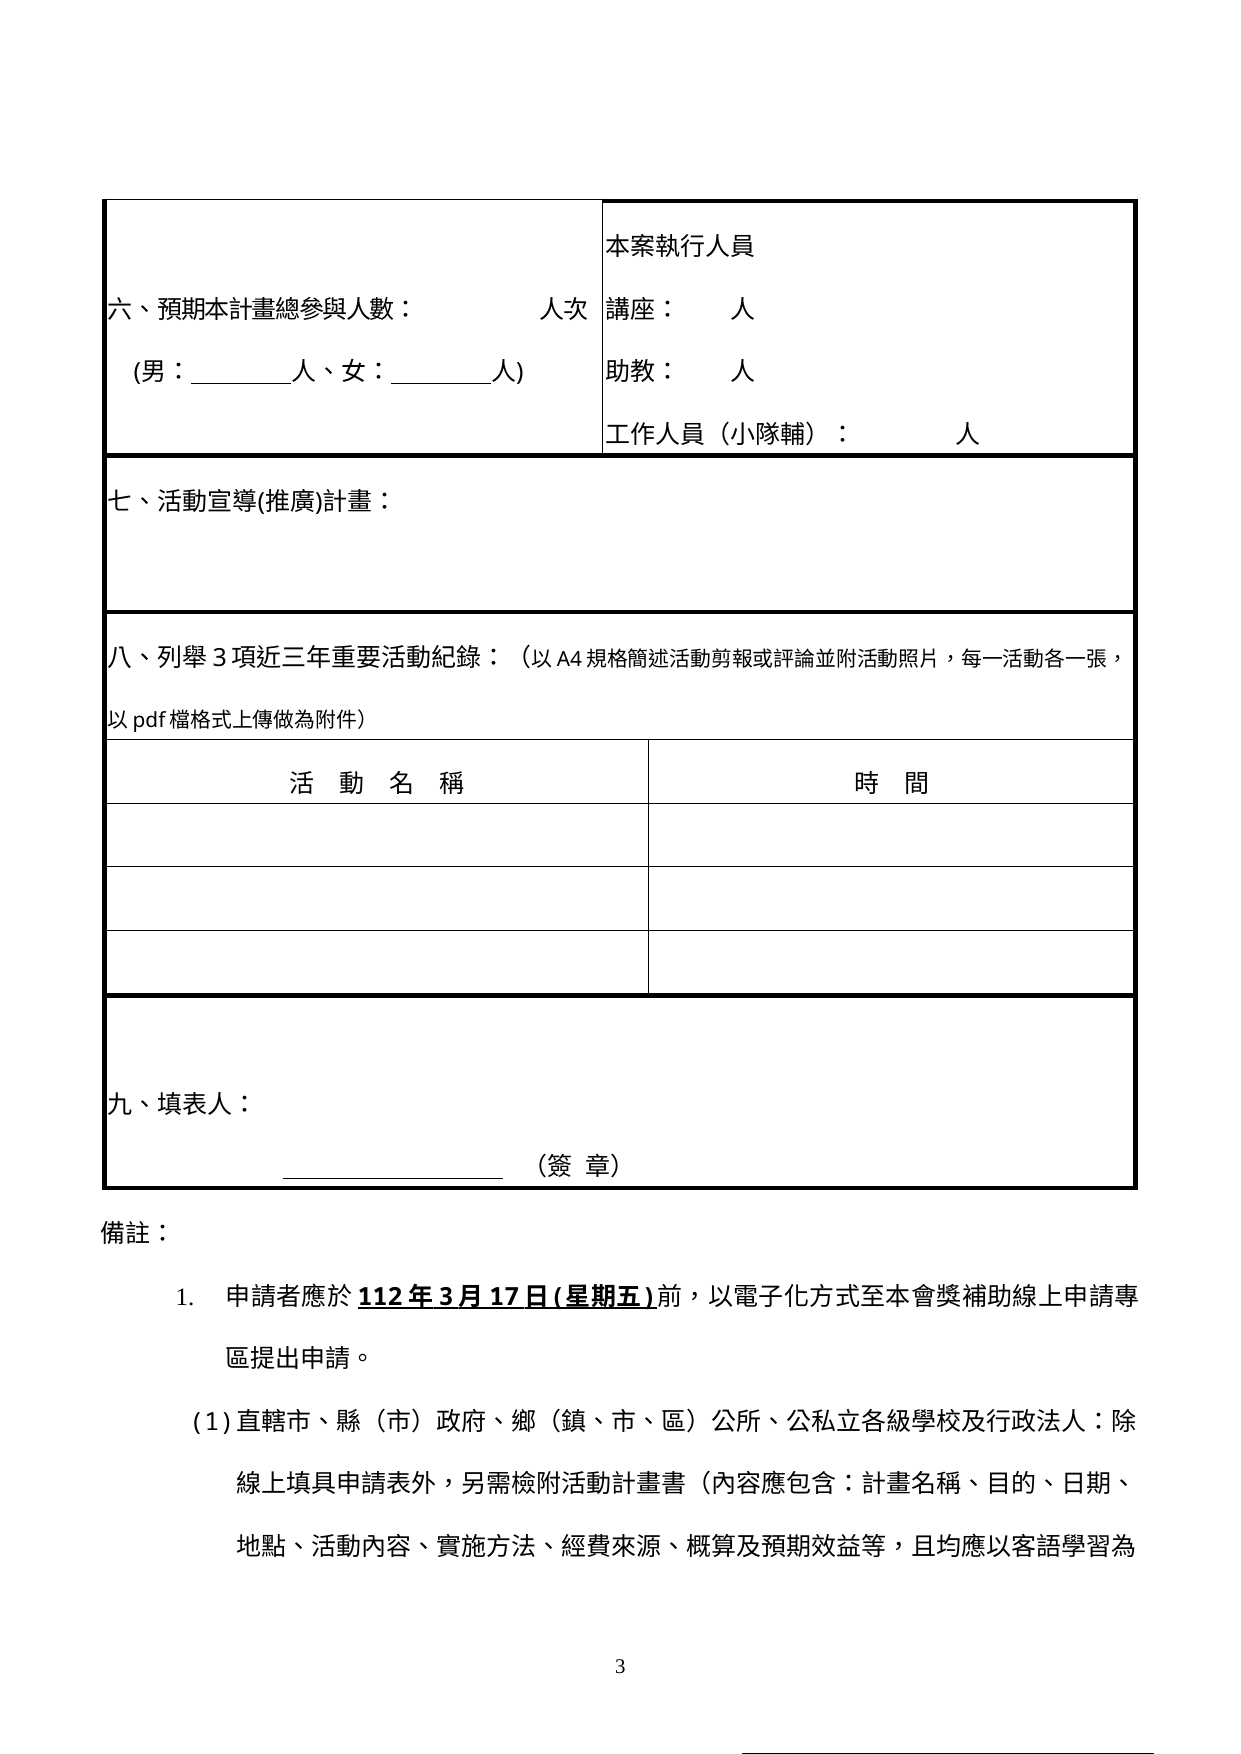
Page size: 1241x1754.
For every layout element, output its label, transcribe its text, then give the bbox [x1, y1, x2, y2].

list 直轄市、縣（市）政府、鄉（鎮、市、區）公所、公私立各級學校及行政法人：除線上填具申請表外，另需檢附活動計畫書（內容應包含：計畫名稱、目的、日期、地點、活動內容、實施方法、經費來源、概算及預期效益等，且均應以客語學習為 [189, 1378, 1140, 1565]
table_cell [107, 931, 648, 993]
table_cell 六、預期本計畫總參與人數： 人次 (男： 人、女： 人) [107, 200, 602, 453]
table_cell [649, 931, 1133, 993]
table_cell [649, 867, 1133, 930]
table_cell 九、填表人： （簽 章） [107, 998, 1133, 1186]
table_cell 時 間 [649, 740, 1133, 803]
table_cell 八、列舉3項近三年重要活動紀錄：（以A4規格簡述活動剪報或評論並附活動照片，每一活動各一張，以pdf檔格式上傳做為附件） [107, 614, 1133, 739]
table_cell [107, 867, 648, 930]
table_cell 本案執行人員 講座： 人 助教： 人 工作人員（小隊輔）： 人 [603, 203, 1133, 453]
list 申請者應於112年3月17日(星期五)前，以電子化方式至本會獎補助線上申請專區提出申請。 [175, 1253, 1140, 1378]
table_cell [649, 804, 1133, 866]
table_cell 活 動 名 稱 [107, 740, 648, 803]
table_cell 七、活動宣導(推廣)計畫： [107, 458, 1133, 609]
text 備註： [100, 1190, 1140, 1253]
table_cell [107, 804, 648, 866]
